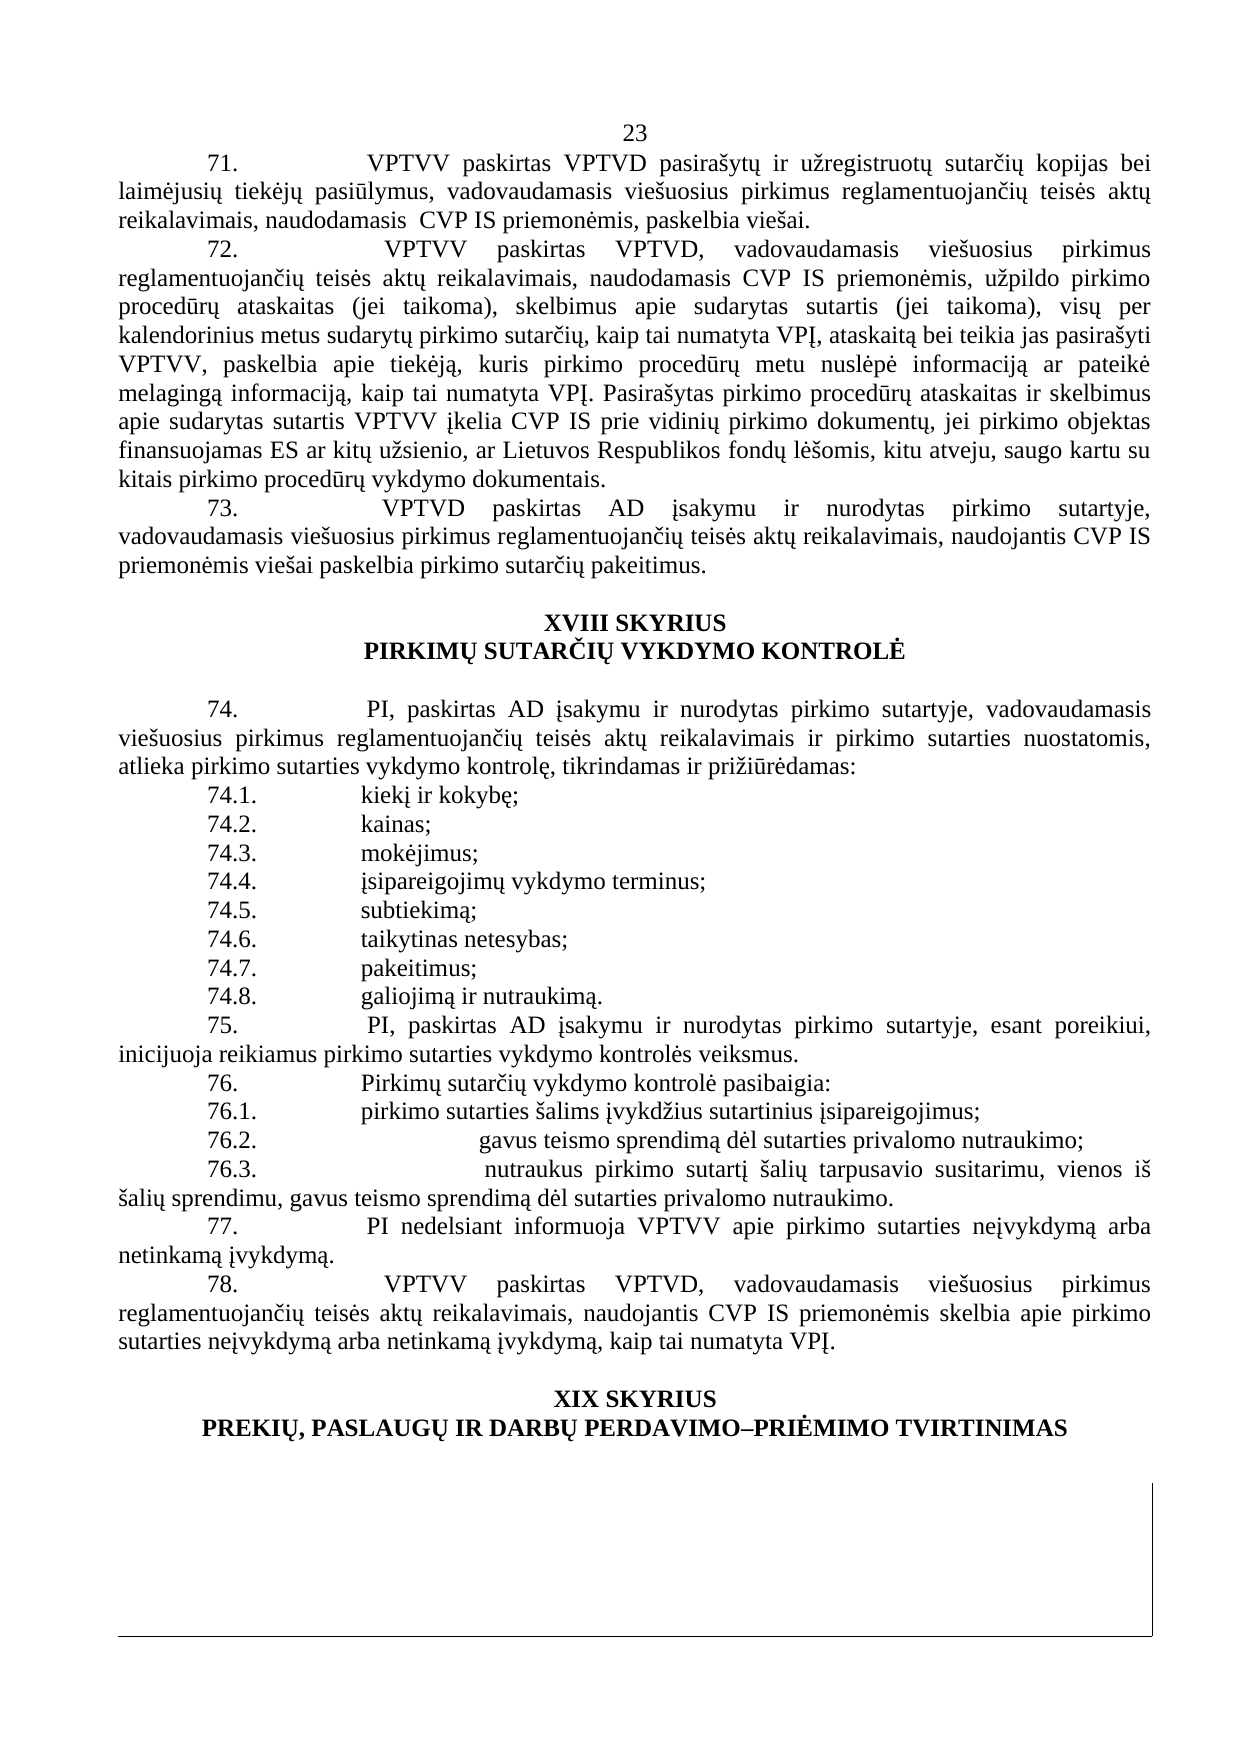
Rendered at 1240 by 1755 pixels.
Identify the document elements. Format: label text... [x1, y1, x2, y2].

text XIX SKYRIUS [118, 1384, 1152, 1413]
text 71. VPTVV paskirtas VPTVD pasirašytų ir užregistruotų sutarčių kopijas bei laimėjusių tiekėjų pasiūlymus, vadovaudamasis viešuosius pirkimus reglamentuojančių teisės aktų reikalavimais, naudodamasis CVP IS priemonėmis, paskelbia viešai. [118, 148, 1152, 234]
text 74.1. kiekį ir kokybę; [118, 780, 1152, 809]
text 78. VPTVV paskirtas VPTVD, vadovaudamasis viešuosius pirkimus reglamentuojančių teisės aktų reikalavimais, naudojantis CVP IS priemonėmis skelbia apie pirkimo sutarties neįvykdymą arba netinkamą įvykdymą, kaip tai numatyta VPĮ. [118, 1269, 1152, 1355]
text 76.3. nutraukus pirkimo sutartį šalių tarpusavio susitarimu, vienos iš šalių sprendimu, gavus teismo sprendimą dėl sutarties privalomo nutraukimo. [118, 1154, 1152, 1211]
text PREKIŲ, PASLAUGŲ IR DARBŲ PERDAVIMO–PRIĖMIMO TVIRTINIMAS [118, 1413, 1152, 1441]
text 77. PI nedelsiant informuoja VPTVV apie pirkimo sutarties neįvykdymą arba netinkamą įvykdymą. [118, 1211, 1152, 1269]
text 74.3. mokėjimus; [118, 838, 1152, 866]
text PIRKIMŲ SUTARČIŲ VYKDYMO KONTROLĖ [118, 636, 1152, 665]
text 75. PI, paskirtas AD įsakymu ir nurodytas pirkimo sutartyje, esant poreikiui, inicijuoja reikiamus pirkimo sutarties vykdymo kontrolės veiksmus. [118, 1010, 1152, 1068]
text 74.7. pakeitimus; [118, 953, 1152, 981]
text XVIII SKYRIUS [118, 608, 1152, 636]
text 76.2. gavus teismo sprendimą dėl sutarties privalomo nutraukimo; [118, 1125, 1152, 1154]
text 74.2. kainas; [118, 809, 1152, 838]
text 74.4. įsipareigojimų vykdymo terminus; [118, 866, 1152, 895]
text 76. Pirkimų sutarčių vykdymo kontrolė pasibaigia: [118, 1068, 1152, 1096]
text 76.1. pirkimo sutarties šalims įvykdžius sutartinius įsipareigojimus; [118, 1096, 1152, 1125]
text 73. VPTVD paskirtas AD įsakymu ir nurodytas pirkimo sutartyje, vadovaudamasis viešuosius pirkimus reglamentuojančių teisės aktų reikalavimais, naudojantis CVP IS priemonėmis viešai paskelbia pirkimo sutarčių pakeitimus. [118, 493, 1152, 579]
text 74.5. subtiekimą; [118, 895, 1152, 924]
text 72. VPTVV paskirtas VPTVD, vadovaudamasis viešuosius pirkimus reglamentuojančių teisės aktų reikalavimais, naudodamasis CVP IS priemonėmis, užpildo pirkimo procedūrų ataskaitas (jei taikoma), skelbimus apie sudarytas sutartis (jei taikoma), visų per kalendorinius metus sudarytų pirkimo sutarčių, kaip tai numatyta VPĮ, ataskaitą bei teikia jas pasirašyti VPTVV, paskelbia apie tiekėją, kuris pirkimo procedūrų metu nuslėpė informaciją ar pateikė melagingą informaciją, kaip tai numatyta VPĮ. Pasirašytas pirkimo procedūrų ataskaitas ir skelbimus apie sudarytas sutartis VPTVV įkelia CVP IS prie vidinių pirkimo dokumentų, jei pirkimo objektas finansuojamas ES ar kitų užsienio, ar Lietuvos Respublikos fondų lėšomis, kitu atveju, saugo kartu su kitais pirkimo procedūrų vykdymo dokumentais. [118, 234, 1152, 493]
text 74.6. taikytinas netesybas; [118, 924, 1152, 953]
text 74. PI, paskirtas AD įsakymu ir nurodytas pirkimo sutartyje, vadovaudamasis viešuosius pirkimus reglamentuojančių teisės aktų reikalavimais ir pirkimo sutarties nuostatomis, atlieka pirkimo sutarties vykdymo kontrolę, tikrindamas ir prižiūrėdamas: [118, 694, 1152, 780]
text 74.8. galiojimą ir nutraukimą. [118, 981, 1152, 1010]
